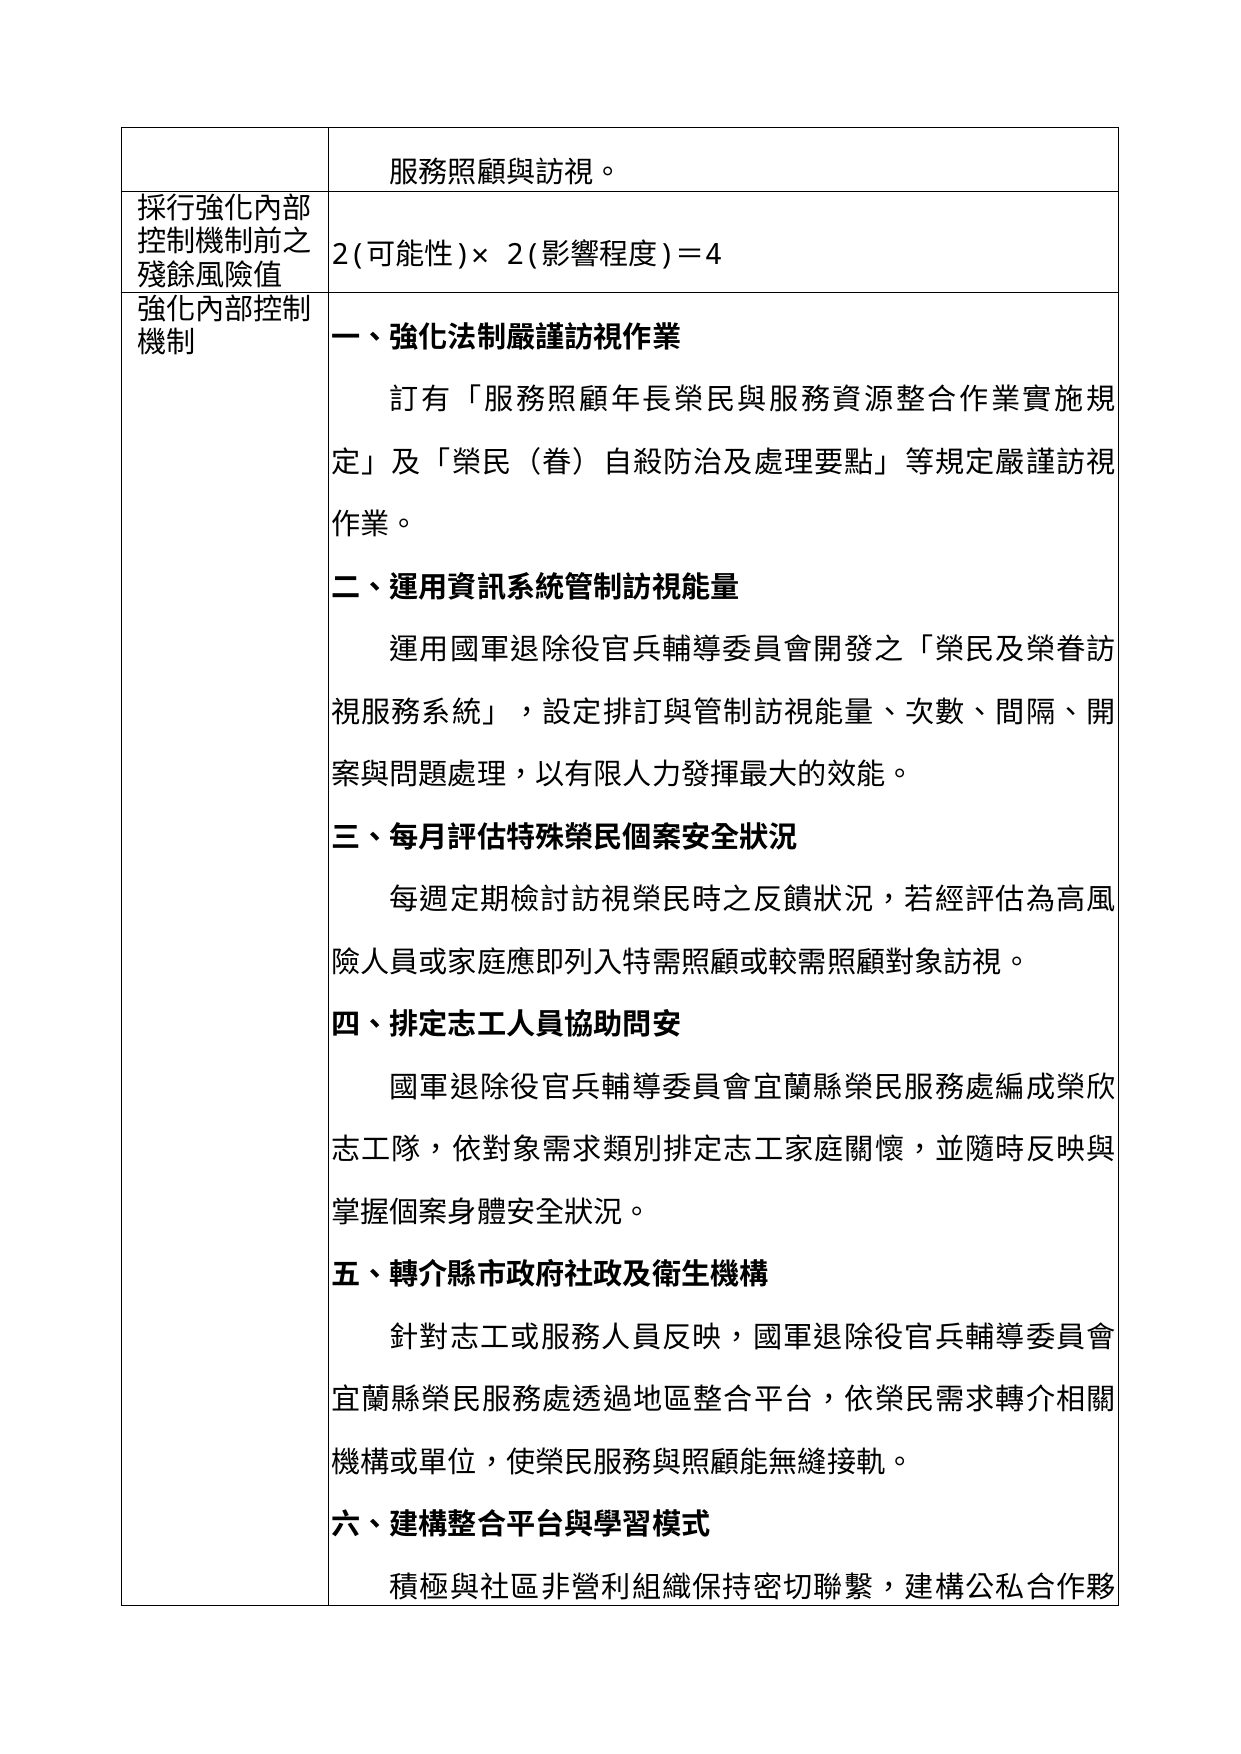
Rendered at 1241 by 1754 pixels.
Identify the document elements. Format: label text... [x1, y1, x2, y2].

table_cell 一、強化法制嚴謹訪視作業 訂有「服務照顧年長榮民與服務資源整合作業實施規定」及「榮民（眷）自殺防治及處理要點」等規定嚴謹訪視作業。 二、運用資訊系統管制訪視能量 運用國軍退除役官兵輔導委員會開發之「榮民及榮眷訪視服務系統」，設定排訂與管制訪視能量、次數、間隔、開案與問題處理，以有限人力發揮最大的效能。 三、每月評估特殊榮民個案安全狀況 每週定期檢討訪視榮民時之反饋狀況，若經評估為高風險人員或家庭應即列入特需照顧或較需照顧對象訪視。 四、排定志工人員協助問安 國軍退除役官兵輔導委員會宜蘭縣榮民服務處編成榮欣志工隊，依對象需求類別排定志工家庭關懷，並隨時反映與掌握個案身體安全狀況。 五、轉介縣市政府社政及衛生機構 針對志工或服務人員反映，國軍退除役官兵輔導委員會宜蘭縣榮民服務處透過地區整合平台，依榮民需求轉介相關機構或單位，使榮民服務與照顧能無縫接軌。 六、建構整合平台與學習模式 積極與社區非營利組織保持密切聯繫，建構公私合作夥 [329, 293, 1118, 1605]
table_cell [122, 128, 328, 191]
table_cell 強化內部控制機制 [122, 293, 328, 1605]
table_cell 服務照顧與訪視。 [329, 128, 1118, 191]
table_cell 採行強化內部控制機制前之殘餘風險值 [122, 192, 328, 292]
table_cell 2(可能性)✕ 2(影響程度)＝4 [329, 192, 1118, 292]
